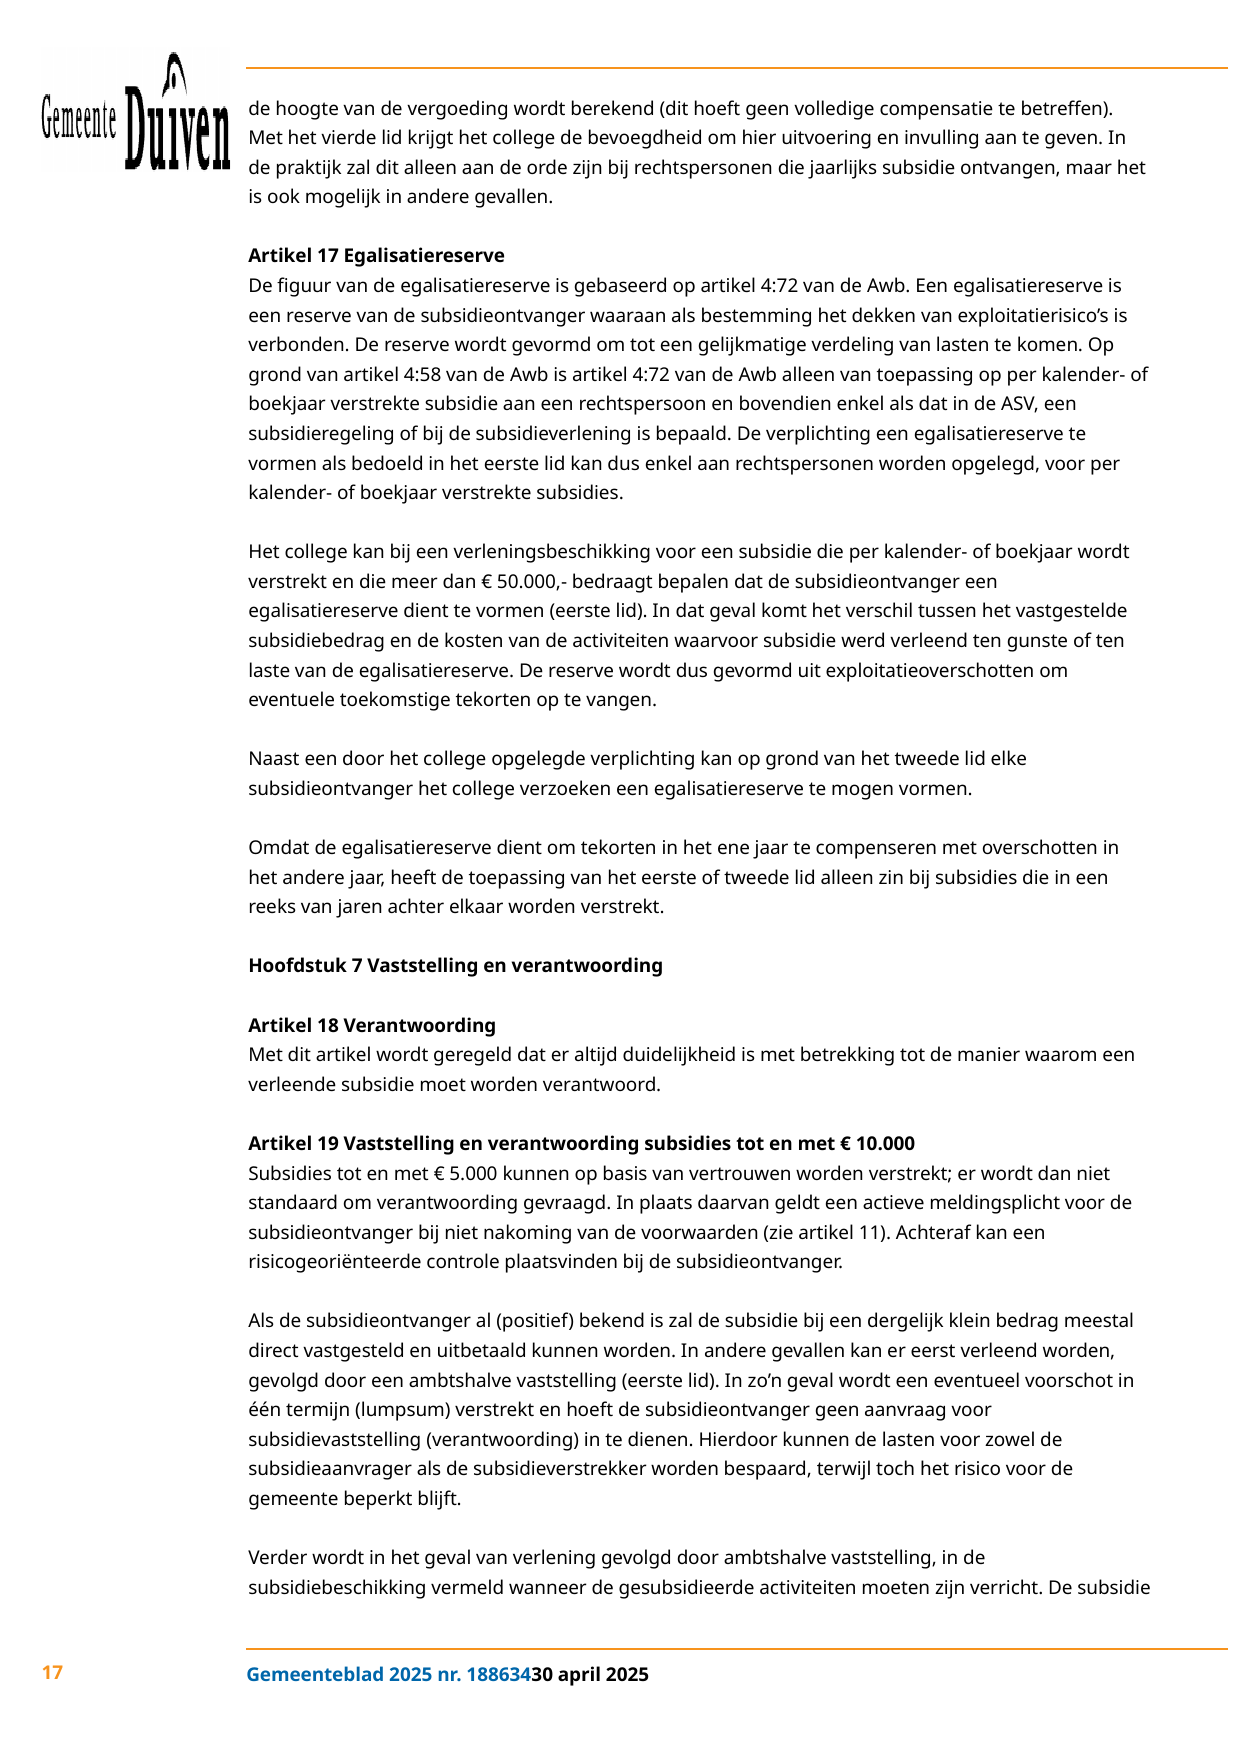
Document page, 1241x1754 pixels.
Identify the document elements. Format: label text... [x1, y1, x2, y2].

text Het college kan bij een verleningsbeschikking voor een subsidie die per kalender- of boekjaar wordt verstrekt en die meer dan € 50.000,- bedraagt bepalen dat de subsidieontvanger een egalisatiereserve dient te vormen (eerste lid). In dat geval komt het verschil tussen het vastgestelde subsidiebedrag en de kosten van de activiteiten waarvoor subsidie werd verleend ten gunste of ten laste van de egalisatiereserve. De reserve wordt dus gevormd uit exploitatieoverschotten om eventuele toekomstige tekorten op te vangen. [248, 538, 1152, 712]
text de hoogte van de vergoeding wordt berekend (dit hoeft geen volledige compensatie te betreffen). Met het vierde lid krijgt het college de bevoegdheid om hier uitvoering en invulling aan te geven. In de praktijk zal dit alleen aan de orde zijn bij rechtspersonen die jaarlijks subsidie ontvangen, maar het is ook mogelijk in andere gevallen. [248, 95, 1152, 209]
text Als de subsidieontvanger al (positief) bekend is zal de subsidie bij een dergelijk klein bedrag meestal direct vastgesteld en uitbetaald kunnen worden. In andere gevallen kan er eerst verleend worden, gevolgd door een ambtshalve vaststelling (eerste lid). In zo’n geval wordt een eventueel voorschot in één termijn (lumpsum) verstrekt en hoeft de subsidieontvanger geen aanvraag voor subsidievaststelling (verantwoording) in te dienen. Hierdoor kunnen de lasten voor zowel de subsidieaanvrager als de subsidieverstrekker worden bespaard, terwijl toch het risico voor de gemeente beperkt blijft. [248, 1308, 1152, 1511]
text De figuur van de egalisatiereserve is gebaseerd op artikel 4:72 van de Awb. Een egalisatiereserve is een reserve van de subsidieontvanger waaraan als bestemming het dekken van exploitatierisico’s is verbonden. De reserve wordt gevormd om tot een gelijkmatige verdeling van lasten te komen. Op grond van artikel 4:58 van de Awb is artikel 4:72 van de Awb alleen van toepassing op per kalender- of boekjaar verstrekte subsidie aan een rechtspersoon en bovendien enkel als dat in de ASV, een subsidieregeling of bij de subsidieverlening is bepaald. De verplichting een egalisatiereserve te vormen als bedoeld in het eerste lid kan dus enkel aan rechtspersonen worden opgelegd, voor per kalender- of boekjaar verstrekte subsidies. [248, 272, 1152, 505]
text Naast een door het college opgelegde verplichting kan op grond van het tweede lid elke subsidieontvanger het college verzoeken een egalisatiereserve te mogen vormen. [248, 746, 1152, 801]
text Artikel 17 Egalisatiereserve [248, 243, 1152, 268]
picture [41, 47, 231, 172]
text Omdat de egalisatiereserve dient om tekorten in het ene jaar te compenseren met overschotten in het andere jaar, heeft de toepassing van het eerste of tweede lid alleen zin bij subsidies die in een reeks van jaren achter elkaar worden verstrekt. [248, 834, 1152, 919]
text Hoofdstuk 7 Vaststelling en verantwoording [248, 953, 1152, 978]
text Subsidies tot en met € 5.000 kunnen op basis van vertrouwen worden verstrekt; er wordt dan niet standaard om verantwoording gevraagd. In plaats daarvan geldt een actieve meldingsplicht voor de subsidieontvanger bij niet nakoming van de voorwaarden (zie artikel 11). Achteraf kan een risicogeoriënteerde controle plaatsvinden bij de subsidieontvanger. [248, 1160, 1152, 1274]
text Met dit artikel wordt geregeld dat er altijd duidelijkheid is met betrekking tot de manier waarom een verleende subsidie moet worden verantwoord. [248, 1041, 1152, 1097]
text Artikel 19 Vaststelling en verantwoording subsidies tot en met € 10.000 [248, 1130, 1152, 1156]
text Artikel 18 Verantwoording [248, 1012, 1152, 1038]
text Verder wordt in het geval van verlening gevolgd door ambtshalve vaststelling, in de subsidiebeschikking vermeld wanneer de gesubsidieerde activiteiten moeten zijn verricht. De subsidie [248, 1544, 1152, 1600]
